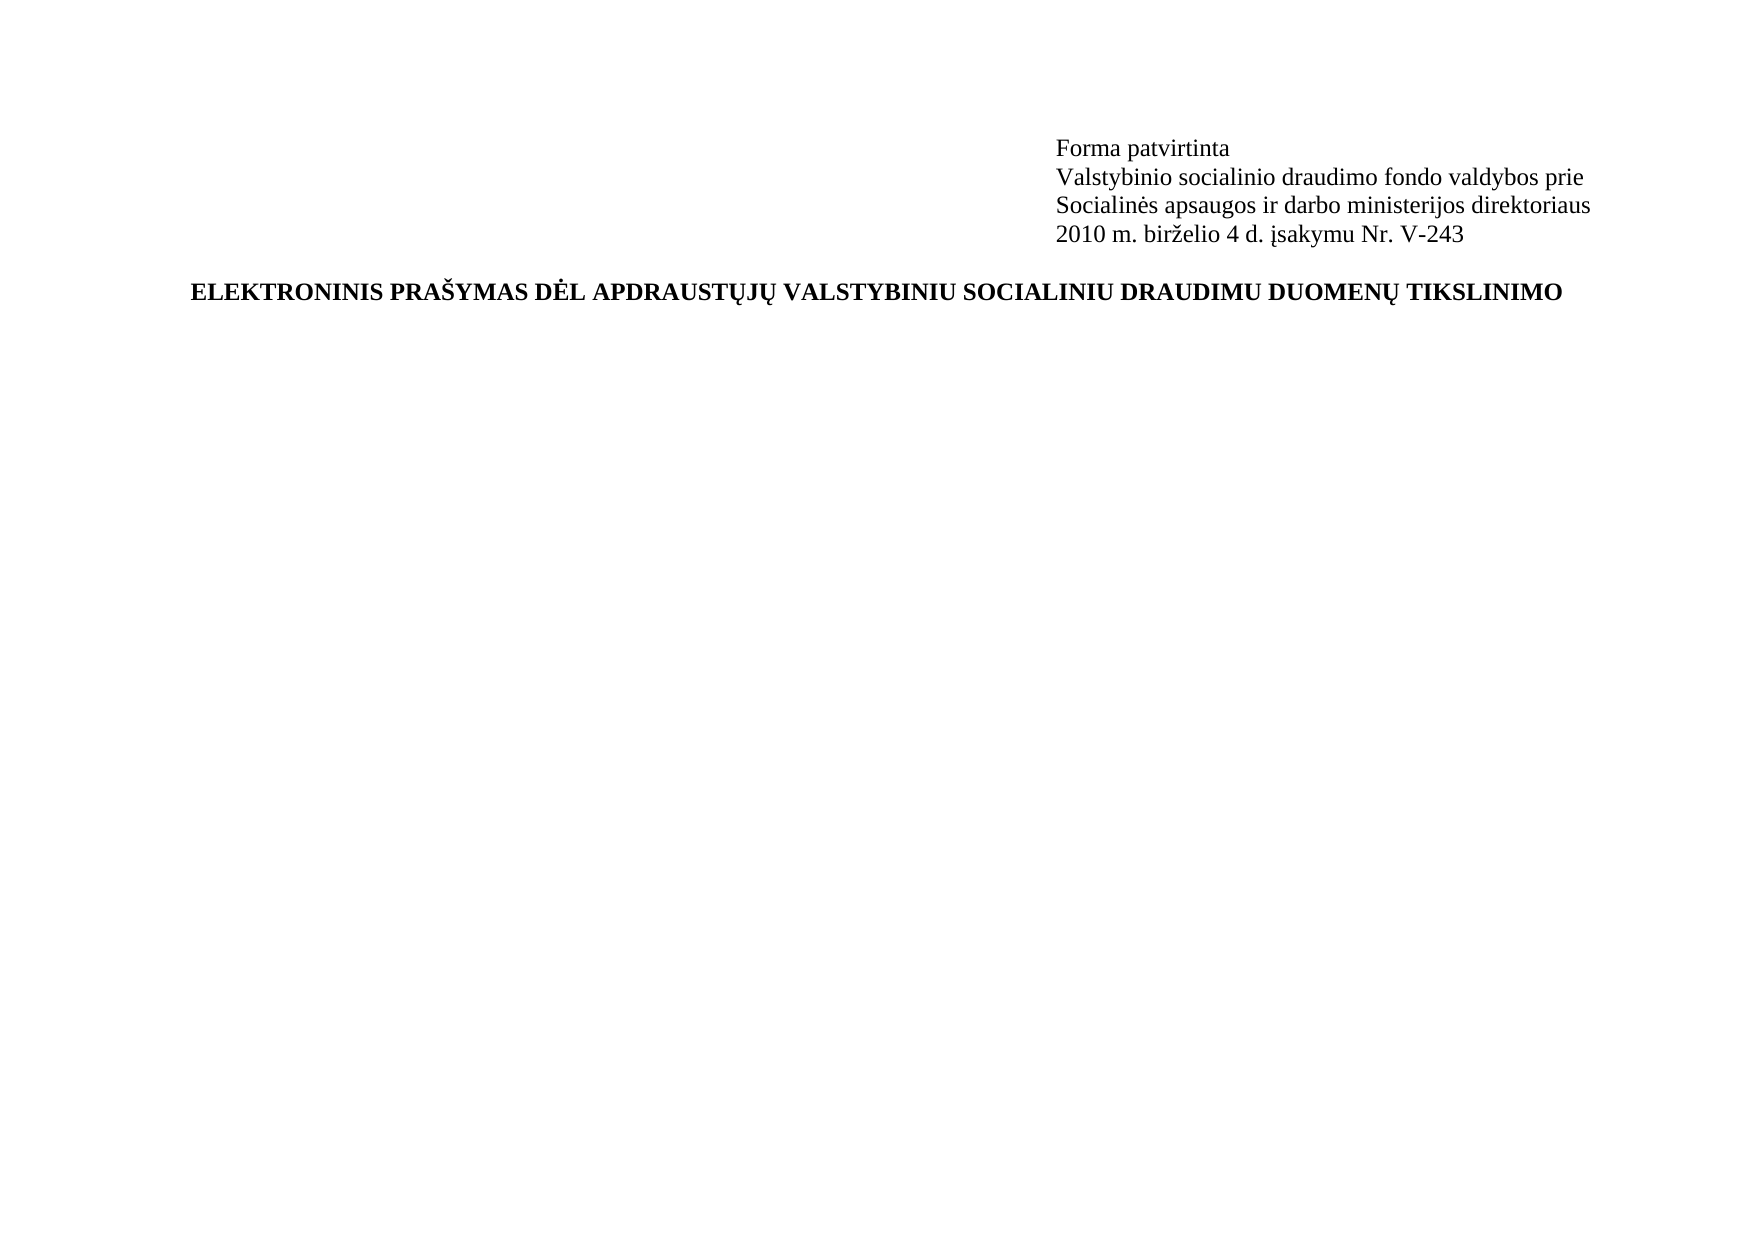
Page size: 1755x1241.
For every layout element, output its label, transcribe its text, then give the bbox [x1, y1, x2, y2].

text ELEKTRONINIS PRAŠYMAS DĖL APDRAUSTŲJŲ VALSTYBINIU SOCIALINIU DRAUDIMU DUOMENŲ TIKSLINIMO [118, 277, 1636, 305]
text Valstybinio socialinio draudimo fondo valdybos prie [1056, 162, 1636, 190]
text 2010 m. birželio 4 d. įsakymu Nr. V-243 [1056, 219, 1636, 248]
text Forma patvirtinta [1056, 133, 1636, 162]
text Socialinės apsaugos ir darbo ministerijos direktoriaus [1056, 190, 1636, 219]
